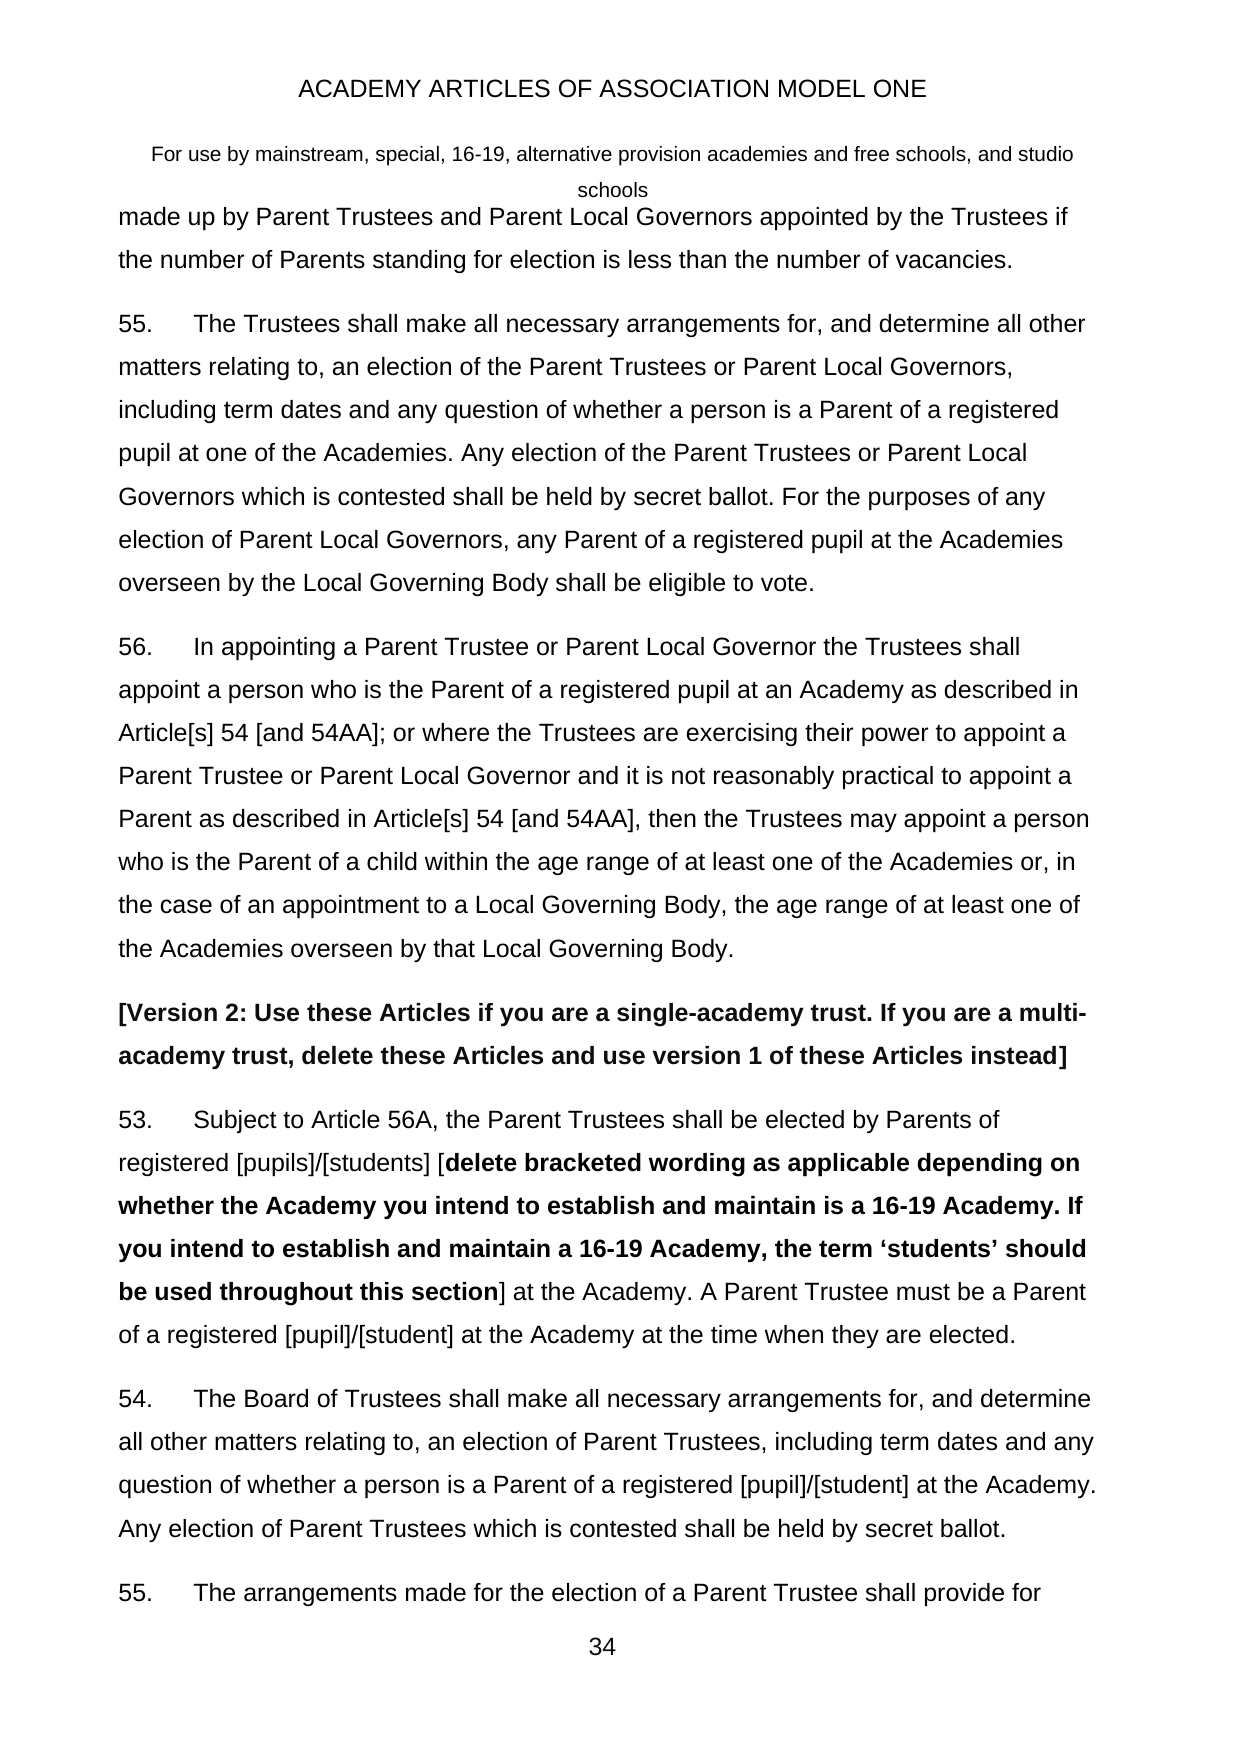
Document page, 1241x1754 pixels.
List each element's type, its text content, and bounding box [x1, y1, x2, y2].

text 54. The Board of Trustees shall make all necessary arrangements for, and determine all other matters relating to, an election of Parent Trustees, including term dates and any question of whether a person is a Parent of a registered [pupil]/[student] at the Academy. Any election of Parent Trustees which is contested shall be held by secret ballot. [118, 1384, 1107, 1542]
text made up by Parent Trustees and Parent Local Governors appointed by the Trustees if the number of Parents standing for election is less than the number of vacancies. [118, 202, 1107, 274]
text 56. In appointing a Parent Trustee or Parent Local Governor the Trustees shall appoint a person who is the Parent of a registered pupil at an Academy as described in Article[s] 54 [and 54AA]; or where the Trustees are exercising their power to appoint a Parent Trustee or Parent Local Governor and it is not reasonably practical to appoint a Parent as described in Article[s] 54 [and 54AA], then the Trustees may appoint a person who is the Parent of a child within the age range of at least one of the Academies or, in the case of an appointment to a Local Governing Body, the age range of at least one of the Academies overseen by that Local Governing Body. [118, 632, 1107, 962]
text 55. The Trustees shall make all necessary arrangements for, and determine all other matters relating to, an election of the Parent Trustees or Parent Local Governors, including term dates and any question of whether a person is a Parent of a registered pupil at one of the Academies. Any election of the Parent Trustees or Parent Local Governors which is contested shall be held by secret ballot. For the purposes of any election of Parent Local Governors, any Parent of a registered pupil at the Academies overseen by the Local Governing Body shall be eligible to vote. [118, 309, 1107, 596]
text 53. Subject to Article 56A, the Parent Trustees shall be elected by Parents of registered [pupils]/[students] [delete bracketed wording as applicable depending on whether the Academy you intend to establish and maintain is a 16-19 Academy. If you intend to establish and maintain a 16-19 Academy, the term ‘students’ should be used throughout this section] at the Academy. A Parent Trustee must be a Parent of a registered [pupil]/[student] at the Academy at the time when they are elected. [118, 1104, 1107, 1349]
text [Version 2: Use these Articles if you are a single-academy trust. If you are a multi-academy trust, delete these Articles and use version 1 of these Articles instead] [118, 997, 1107, 1069]
text 55. The arrangements made for the election of a Parent Trustee shall provide for [118, 1577, 1107, 1606]
